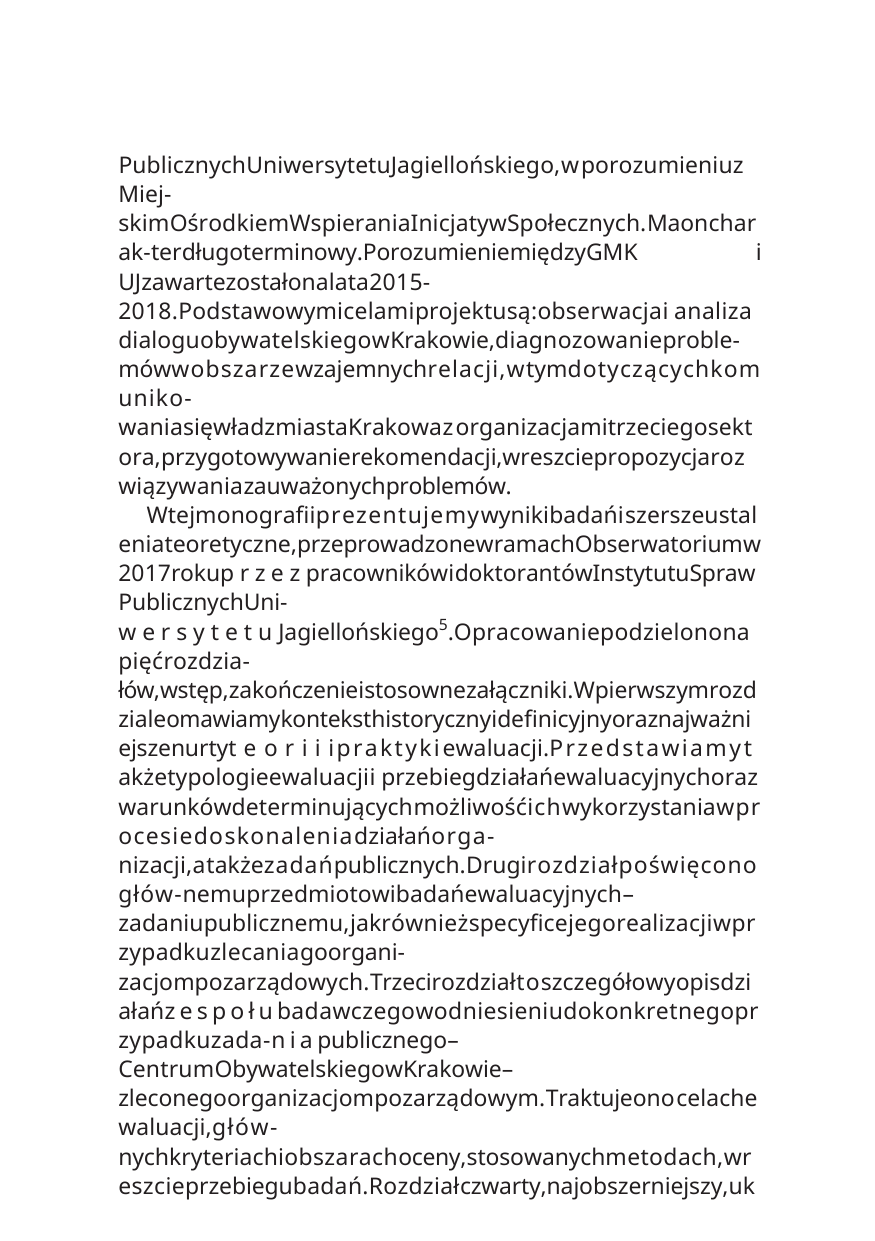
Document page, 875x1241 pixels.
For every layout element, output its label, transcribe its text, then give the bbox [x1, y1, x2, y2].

text Wtejmonografiiprezentujemywynikibadańiszerszeustaleniateoretyczne,przeprowadzonewramachObserwatoriumw2017rokuprzezpracownikówidoktorantówInstytutuSprawPublicznychUni-wersytetuJagiellońskiego5.Opracowaniepodzielononapięćrozdzia-łów,wstęp,zakończenieistosownezałączniki.Wpierwszymrozdzialeomawiamykonteksthistorycznyidefinicyjnyoraznajważniejszenurtyteoriiipraktykiewaluacji.Przedstawiamytakżetypologieewaluacjiiprzebiegdziałańewaluacyjnychorazwarunkówdeterminującychmożliwośćichwykorzystaniawprocesiedoskonaleniadziałańorga-nizacji,atakżezadańpublicznych.Drugirozdziałpoświęconogłów-nemuprzedmiotowibadańewaluacyjnych–zadaniupublicznemu,jakrównieżspecyficejegorealizacjiwprzypadkuzlecaniagoorgani-zacjompozarządowych.Trzecirozdziałtoszczegółowyopisdziałańzespołubadawczegowodniesieniudokonkretnegoprzypadkuzada-niapublicznego–CentrumObywatelskiegowKrakowie–zleconegoorganizacjompozarządowym.Traktujeonocelachewaluacji,głów-nychkryteriachiobszarachoceny,stosowanychmetodach,wreszcieprzebiegubadań.Rozdziałczwarty,najobszerniejszy,uk [118, 500, 762, 1200]
text PublicznychUniwersytetuJagiellońskiego,wporozumieniuzMiej-skimOśrodkiemWspieraniaInicjatywSpołecznych.Maoncharak-terdługoterminowy.PorozumieniemiędzyGMK i UJzawartezostałonalata2015-2018.Podstawowymicelamiprojektusą:obserwacjaianalizadialoguobywatelskiegowKrakowie,diagnozowanieproble-mówwobszarzewzajemnychrelacji,wtymdotyczącychkomuniko-waniasięwładzmiastaKrakowazorganizacjamitrzeciegosektora,przygotowywanierekomendacji,wreszciepropozycjarozwiązywaniazauważonychproblemów. [118, 150, 762, 500]
